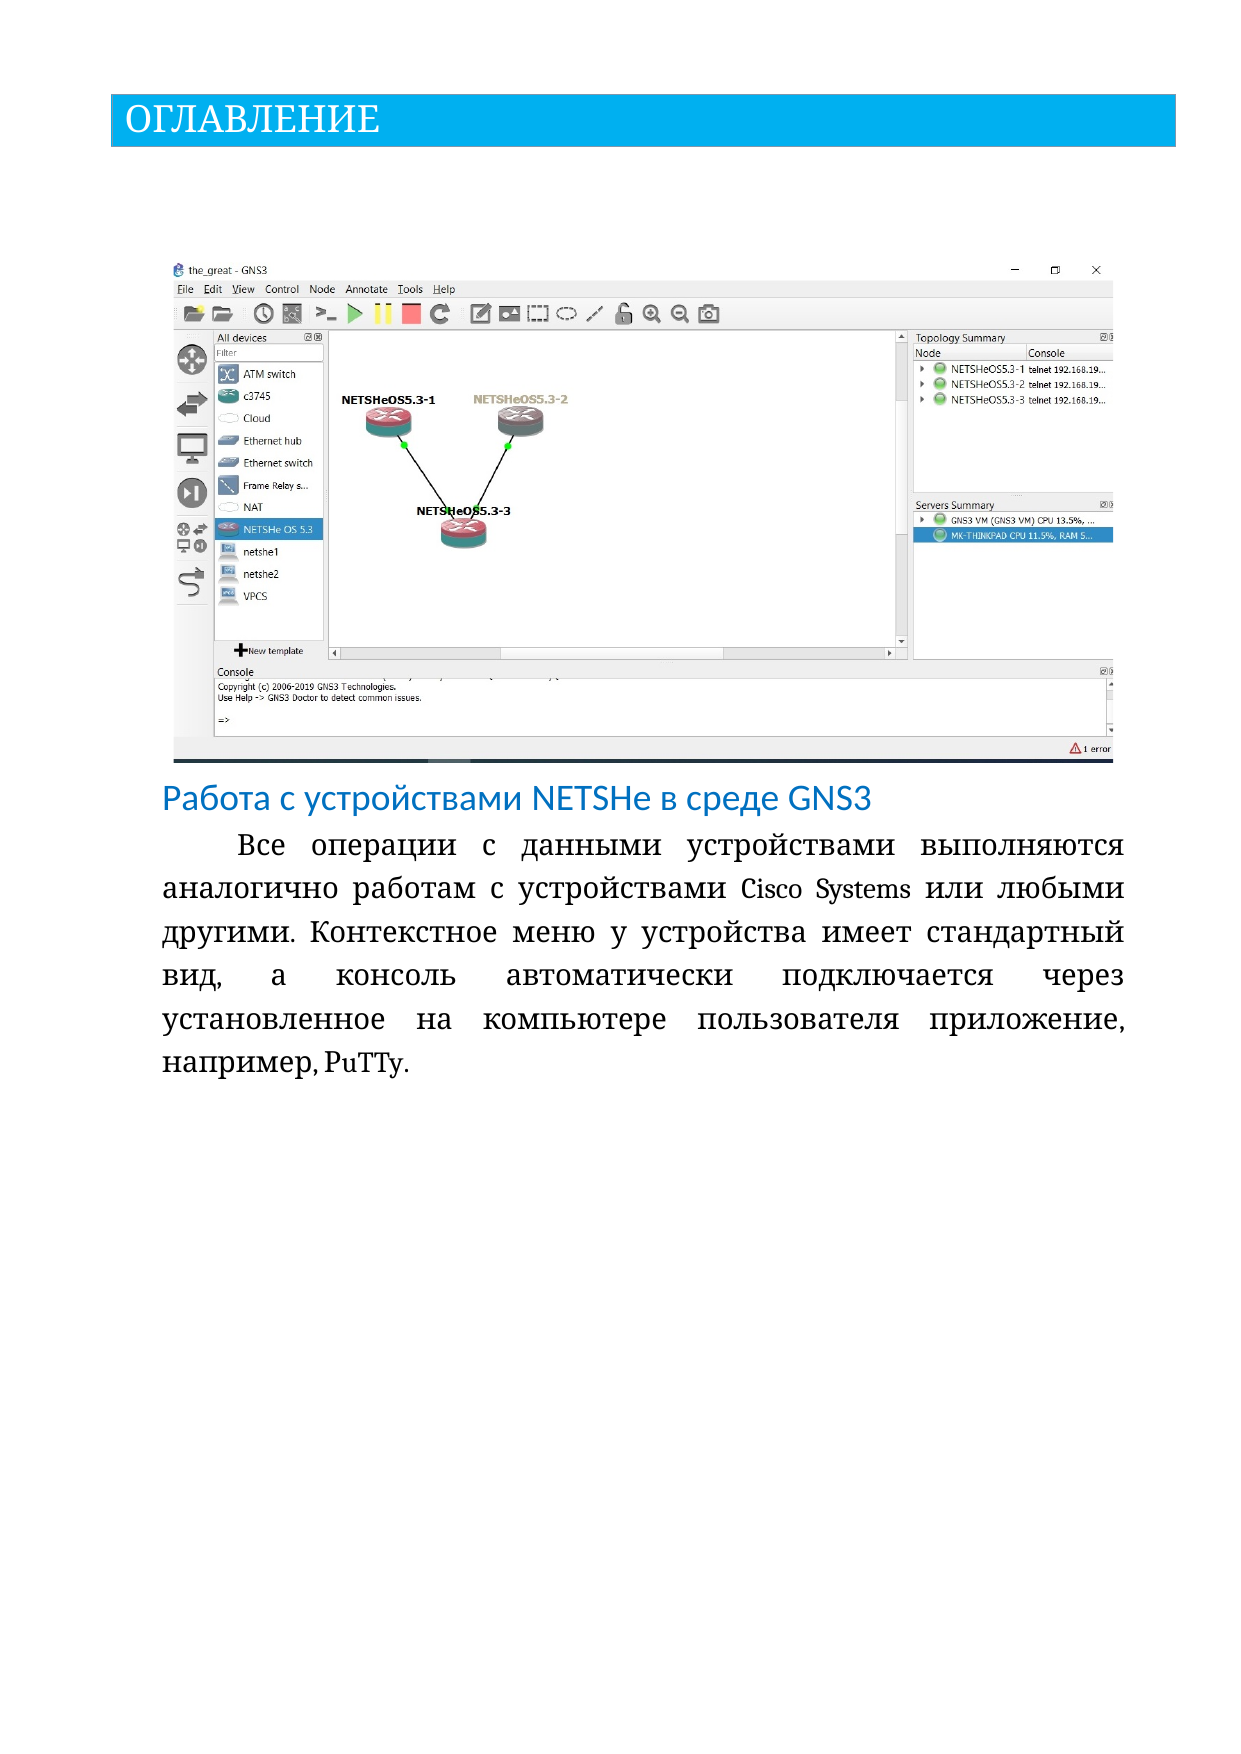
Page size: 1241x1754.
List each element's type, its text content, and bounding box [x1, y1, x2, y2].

subtitle Работа с устройствами NETSHe в среде GNS3 [162, 774, 1125, 820]
picture [173, 262, 1114, 763]
text Все операции с данными устройствами выполняются аналогично работам с устройствами Cisco Systems или любыми другими. Контекстное меню у устройства имеет стандартный вид, а консоль автоматически подключается через установленное на компьютере пользователя приложение, например, РuTTy. [162, 829, 1125, 1080]
